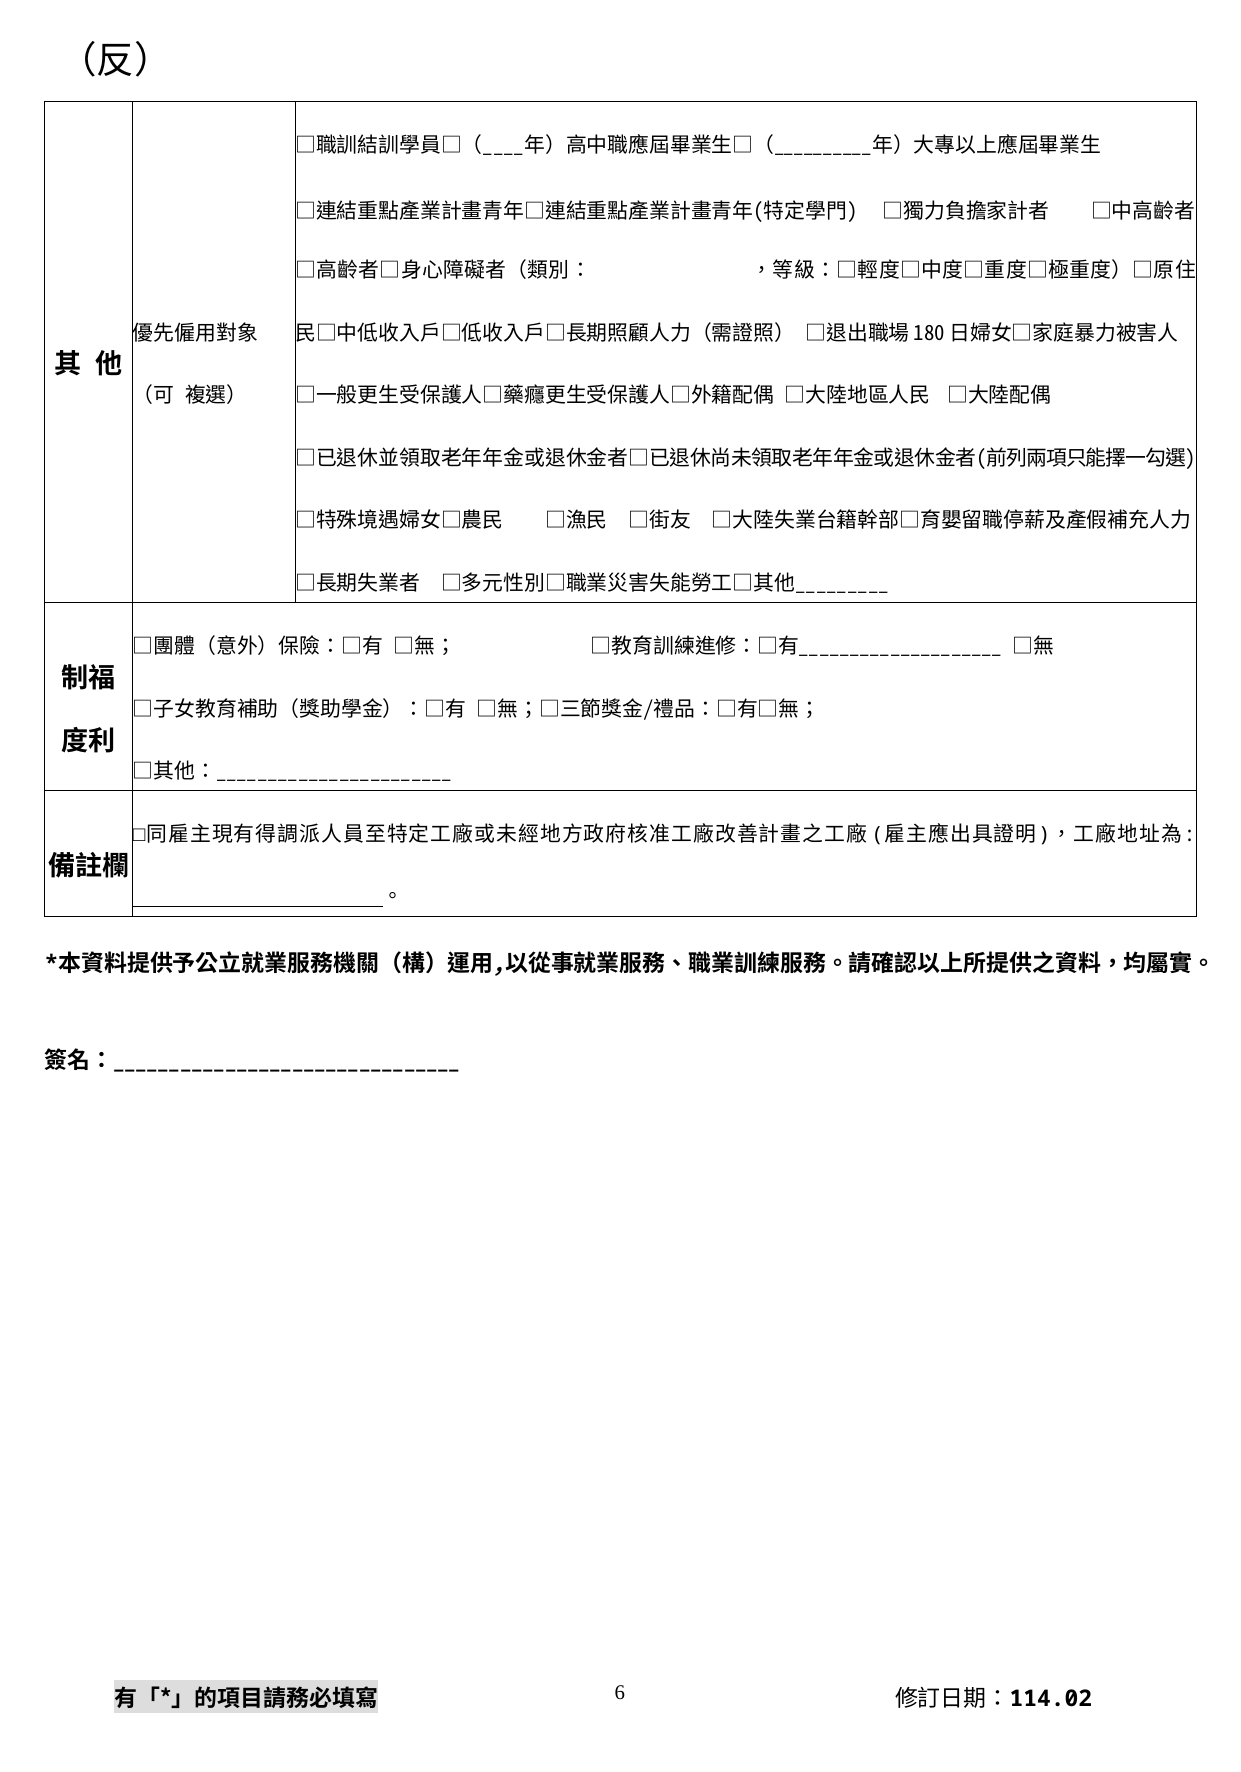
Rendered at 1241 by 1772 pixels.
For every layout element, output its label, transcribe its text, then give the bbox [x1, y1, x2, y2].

table_cell □團體（意外）保險：□有 □無； □教育訓練進修：□有 □無 □子女教育補助（獎助學金）：□有 □無；□三節獎金/禮品：□有□無； □其他： [133, 603, 1196, 790]
table_cell 制福 度利 [45, 603, 132, 790]
table_cell □同雇主現有得調派人員至特定工廠或未經地方政府核准工廠改善計畫之工廠(雇主應出具證明)，工廠地址為: 。 [133, 791, 1196, 916]
table_cell 優先僱用對象（可 複選） [133, 102, 295, 602]
table_cell 其 他 [45, 102, 132, 602]
text 簽名： [44, 1017, 1196, 1079]
table_cell 備註欄 [45, 791, 132, 916]
table_cell □職訓結訓學員□（____年）高中職應屆畢業生□（ 年）大專以上應屆畢業生 □連結重點產業計畫青年□連結重點產業計畫青年(特定學門) □獨力負擔家計者 □中高齡者 □高齡者□身心障礙者（類別： ，等級：□輕度□中度□重度□極重度）□原住民□中低收入戶□低收入戶□長期照顧人力（需證照） □退出職場180日婦女□家庭暴力被害人 □一般更生受保護人□藥癮更生受保護人□外籍配偶 □大陸地區人民 □大陸配偶 □已退休並領取老年年金或退休金者□已退休尚未領取老年年金或退休金者(前列兩項只能擇一勾選) □特殊境遇婦女□農民 □漁民 □街友 □大陸失業台籍幹部□育嬰留職停薪及產假補充人力 □長期失業者 □多元性別□職業災害失能勞工□其他_________ [296, 102, 1196, 602]
text *本資料提供予公立就業服務機關（構）運用,以從事就業服務、職業訓練服務。請確認以上所提供之資料，均屬實。 [44, 920, 1196, 983]
